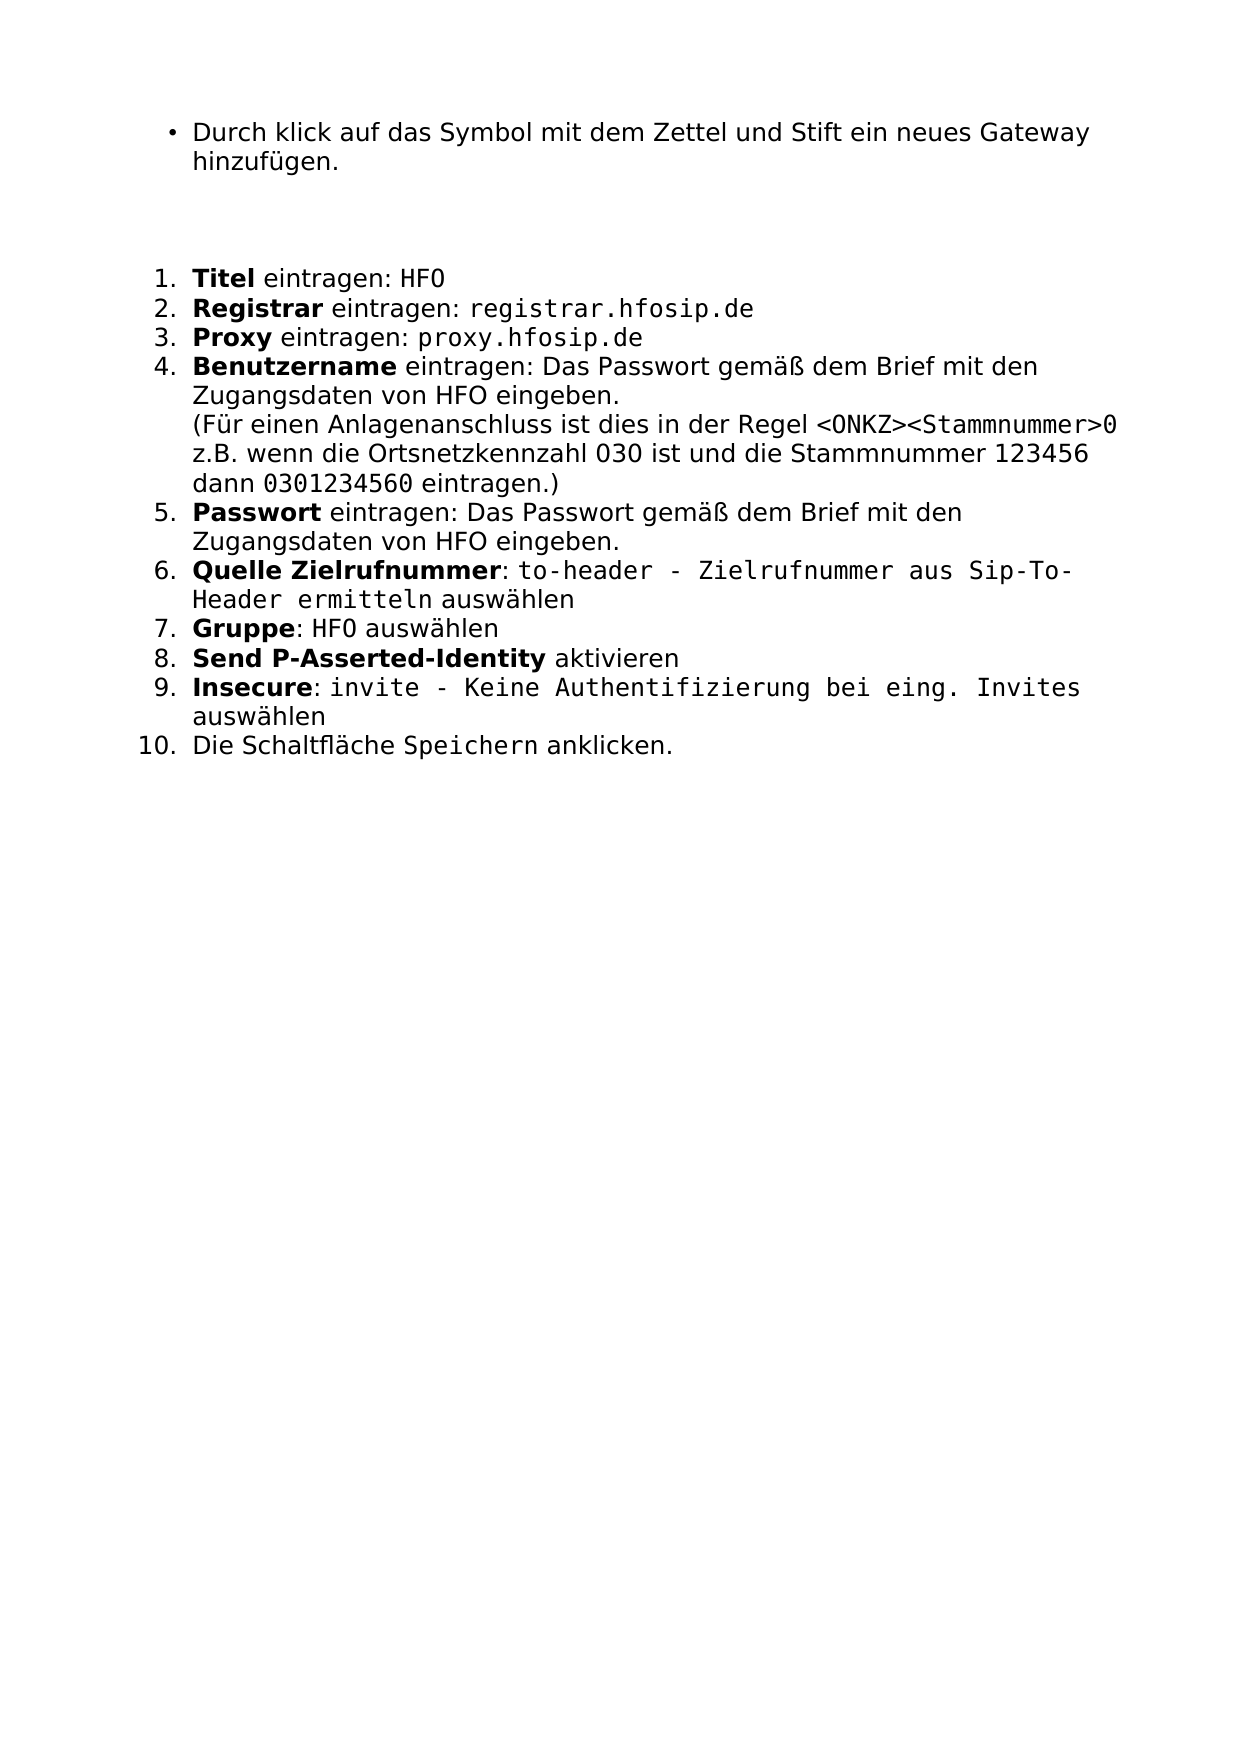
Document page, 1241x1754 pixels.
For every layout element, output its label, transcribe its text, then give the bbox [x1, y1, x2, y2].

list Quelle Zielrufnummer: to-header - Zielrufnummer aus Sip-To-Header ermitteln auswählen [177, 556, 1122, 614]
list Send P-Asserted-Identity aktivieren [177, 644, 1122, 673]
list Gruppe: HFO auswählen [177, 614, 1122, 644]
list Durch klick auf das Symbol mit dem Zettel und Stift ein neues Gateway hinzufügen. [177, 118, 1122, 206]
list Insecure: invite - Keine Authentifizierung bei eing. Invites auswählen [177, 673, 1122, 731]
list Passwort eintragen: Das Passwort gemäß dem Brief mit den Zugangsdaten von HFO eingeben. [177, 498, 1122, 556]
list Benutzername eintragen: Das Passwort gemäß dem Brief mit den Zugangsdaten von HFO eingeben. (Für einen Anlagenanschluss ist dies in der Regel <ONKZ><Stammnummer>0 z.B. wenn die Ortsnetzkennzahl 030 ist und die Stammnummer 123456 dann 0301234560 eintragen.) [177, 352, 1122, 498]
list Registrar eintragen: registrar.hfosip.de [177, 294, 1122, 323]
list Die Schaltfläche Speichern anklicken. [177, 731, 1122, 760]
list Titel eintragen: HFO [177, 264, 1122, 294]
list Proxy eintragen: proxy.hfosip.de [177, 323, 1122, 352]
